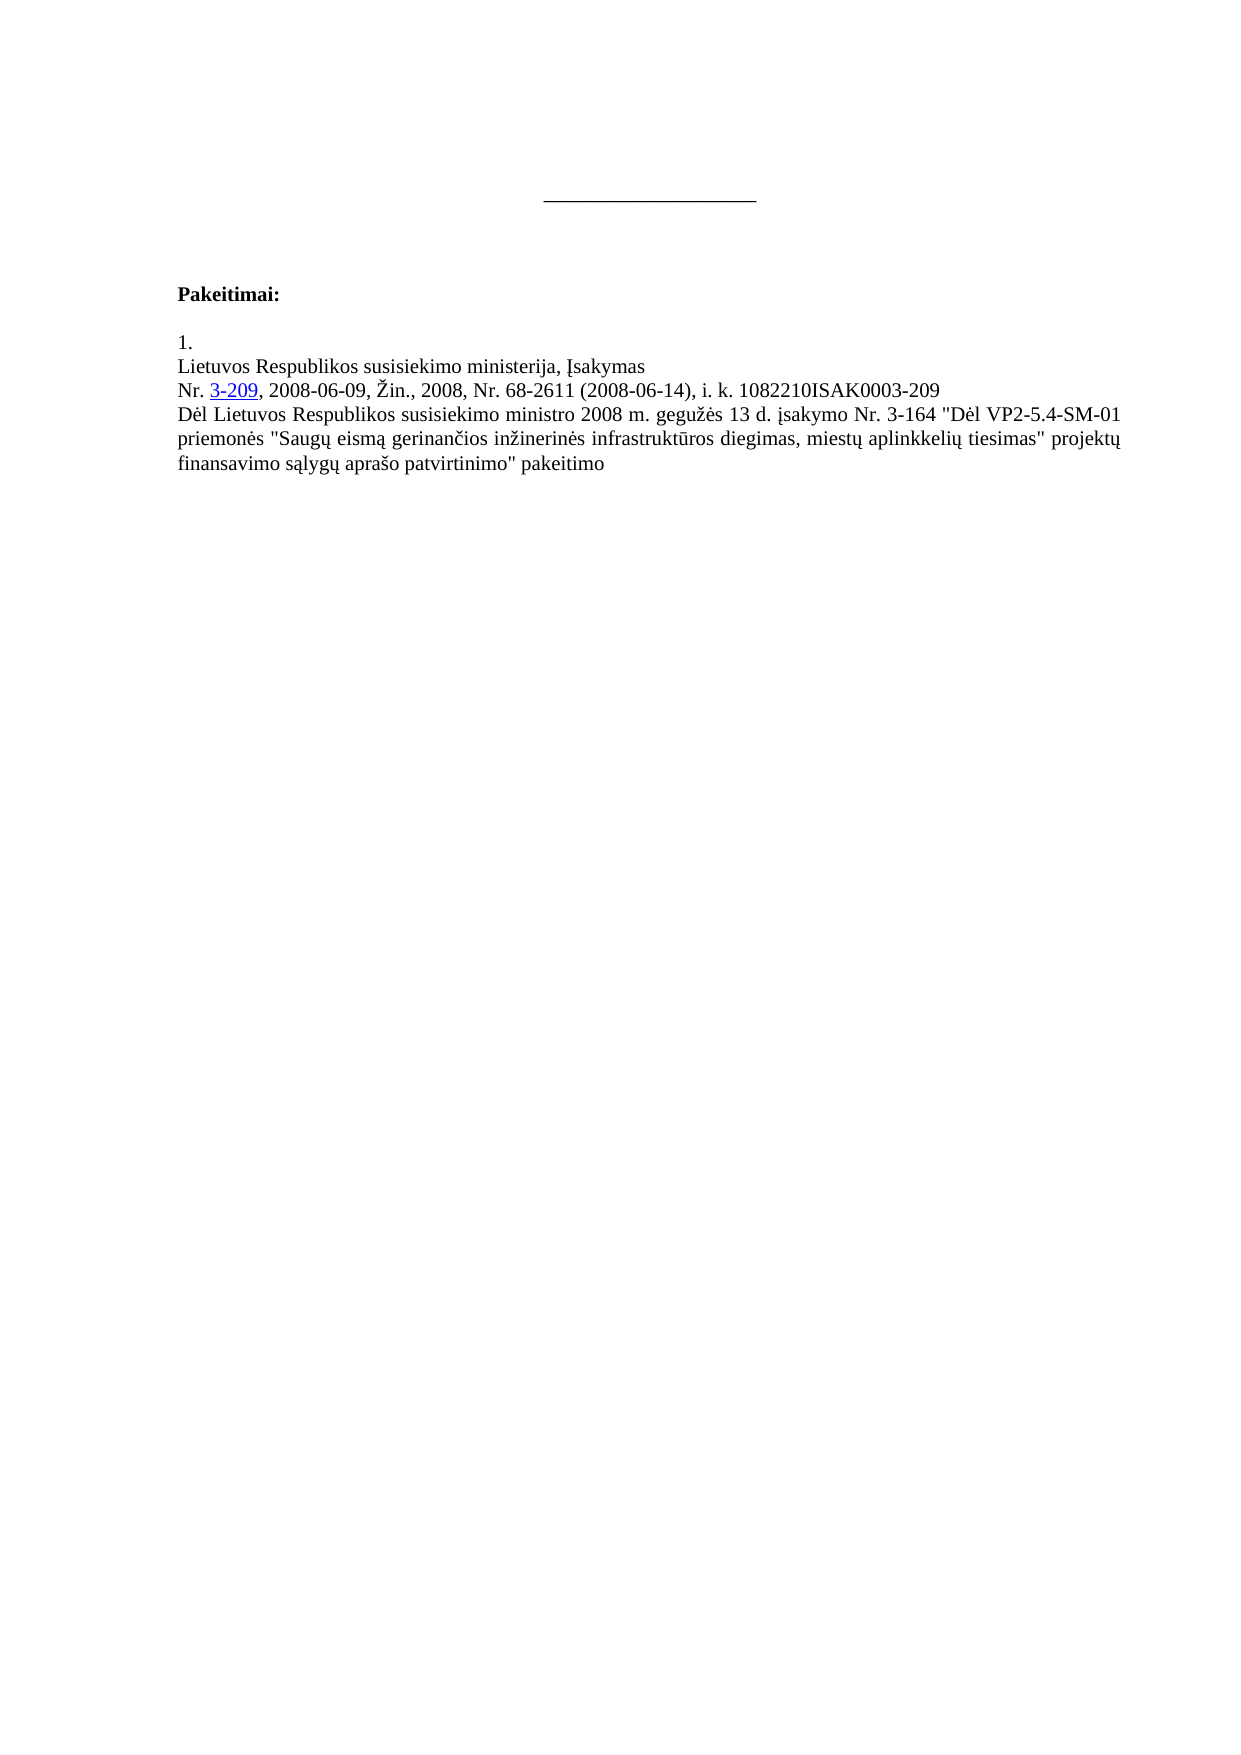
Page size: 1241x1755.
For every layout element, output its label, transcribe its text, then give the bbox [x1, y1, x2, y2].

text _________________ [177, 176, 1122, 205]
text 1. [177, 330, 1122, 354]
text Dėl Lietuvos Respublikos susisiekimo ministro 2008 m. gegužės 13 d. įsakymo Nr. 3-164 "Dėl VP2-5.4-SM-01 priemonės "Saugų eismą gerinančios inžinerinės infrastruktūros diegimas, miestų aplinkkelių tiesimas" projektų finansavimo sąlygų aprašo patvirtinimo" pakeitimo [177, 402, 1122, 474]
text Lietuvos Respublikos susisiekimo ministerija, Įsakymas [177, 354, 1122, 378]
text Pakeitimai: [177, 282, 1122, 306]
text Nr. 3-209, 2008-06-09, Žin., 2008, Nr. 68-2611 (2008-06-14), i. k. 1082210ISAK0003-209 [177, 378, 1122, 402]
